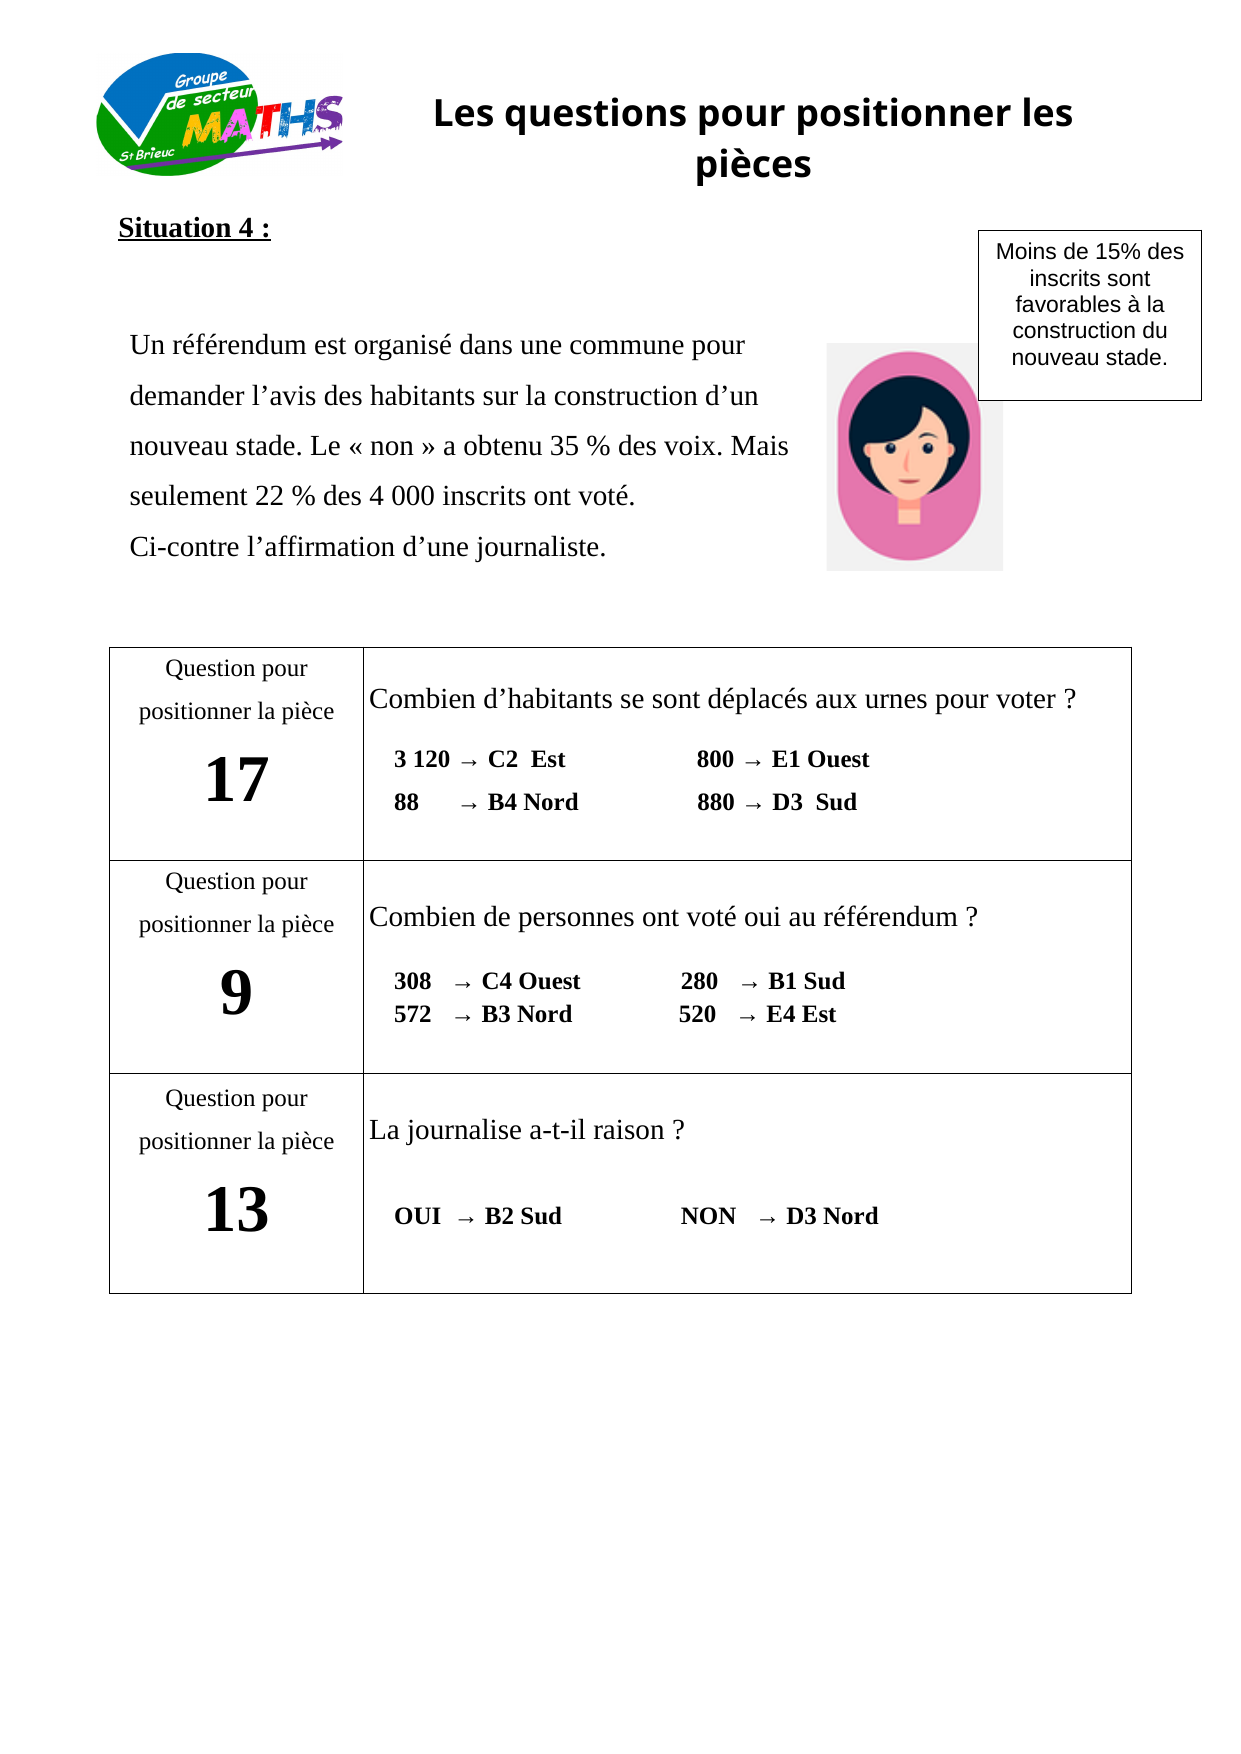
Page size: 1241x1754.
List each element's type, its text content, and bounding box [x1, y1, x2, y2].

table_cell La journalise a-t-il raison ? OUI → B2 Sud NON → D3 Nord [364, 1074, 1131, 1293]
table_header [856, 277, 1207, 579]
table_cell Combien de personnes ont voté oui au référendum ? 308 → C4 Ouest 280 → B1 Sud 572 → B3 Nord 520 → E4 Est [364, 861, 1131, 1073]
table_header Combien d’habitants se sont déplacés aux urnes pour voter ? 3 120 → C2 Est 800 → E1 Ouest 88 → B4 Nord 880 → D3 Sud [364, 648, 1131, 860]
table_cell Question pour positionner la pièce 9 [110, 861, 363, 1073]
text Moins de 15% des inscrits sont favorables à la construction du nouveau stade. [994, 238, 1186, 370]
table_cell Question pour positionner la pièce 13 [110, 1074, 363, 1293]
table_header Question pour positionner la pièce 17 [110, 648, 363, 860]
text [979, 231, 1201, 400]
text Situation 4 : [118, 210, 1201, 244]
table_header [856, 277, 978, 343]
table_header Un référendum est organisé dans une commune pour demander l’avis des habitants sur la construction d’un nouveau stade. Le « non » a obtenu 35 % des voix. Mais seulement 22 % des 4 000 inscrits ont voté. Ci-contre l’affirmation d’une journaliste. [118, 277, 856, 579]
